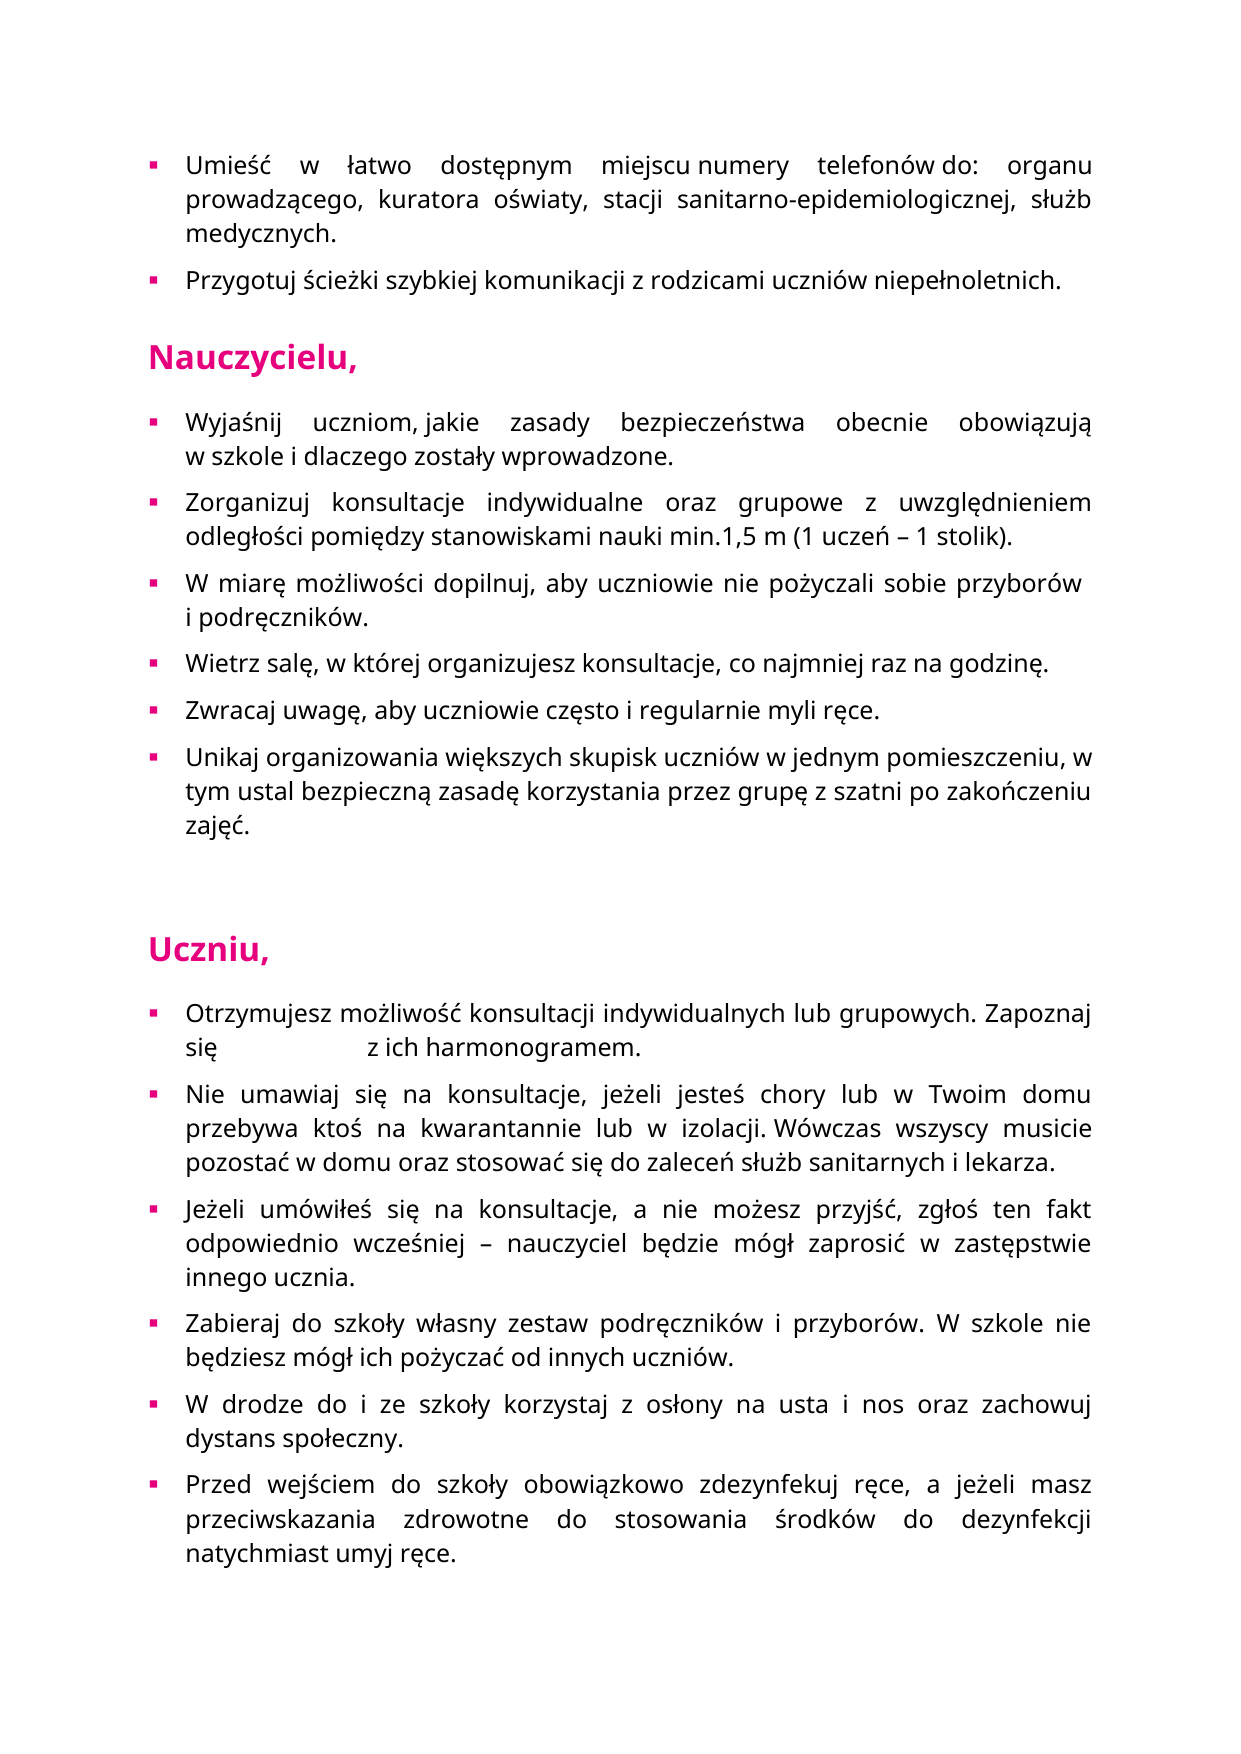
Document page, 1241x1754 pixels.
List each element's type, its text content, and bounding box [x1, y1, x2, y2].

list Jeżeli umówiłeś się na konsultacje, a nie możesz przyjść, zgłoś ten fakt odpowiednio wcześniej – nauczyciel będzie mógł zaprosić w zastępstwie innego ucznia. [148, 1191, 1093, 1293]
list Umieść w łatwo dostępnym miejscu numery telefonów do: organu prowadzącego, kuratora oświaty, stacji sanitarno-epidemiologicznej, służb medycznych. [148, 148, 1093, 250]
list W drodze do i ze szkoły korzystaj z osłony na usta i nos oraz zachowuj dystans społeczny. [148, 1387, 1093, 1455]
list Wietrz salę, w której organizujesz konsultacje, co najmniej raz na godzinę. [148, 646, 1093, 680]
list Zwracaj uwagę, aby uczniowie często i regularnie myli ręce. [148, 693, 1093, 727]
subtitle Uczniu, [148, 926, 1093, 971]
list Otrzymujesz możliwość konsultacji indywidualnych lub grupowych. Zapoznaj się z ich harmonogramem. [148, 996, 1093, 1064]
list W miarę możliwości dopilnuj, aby uczniowie nie pożyczali sobie przyborów i podręczników. [148, 566, 1093, 634]
list Przygotuj ścieżki szybkiej komunikacji z rodzicami uczniów niepełnoletnich. [148, 262, 1093, 296]
list Unikaj organizowania większych skupisk uczniów w jednym pomieszczeniu, w tym ustal bezpieczną zasadę korzystania przez grupę z szatni po zakończeniu zajęć. [148, 739, 1093, 841]
list Zorganizuj konsultacje indywidualne oraz grupowe z uwzględnieniem odległości pomiędzy stanowiskami nauki min.1,5 m (1 uczeń – 1 stolik). [148, 485, 1093, 553]
subtitle Nauczycielu, [148, 334, 1093, 379]
list Przed wejściem do szkoły obowiązkowo zdezynfekuj ręce, a jeżeli masz przeciwskazania zdrowotne do stosowania środków do dezynfekcji natychmiast umyj ręce. [148, 1467, 1093, 1569]
list Wyjaśnij uczniom, jakie zasady bezpieczeństwa obecnie obowiązują w szkole i dlaczego zostały wprowadzone. [148, 404, 1093, 472]
list Nie umawiaj się na konsultacje, jeżeli jesteś chory lub w Twoim domu przebywa ktoś na kwarantannie lub w izolacji. Wówczas wszyscy musicie pozostać w domu oraz stosować się do zaleceń służb sanitarnych i lekarza. [148, 1077, 1093, 1179]
list Zabieraj do szkoły własny zestaw podręczników i przyborów. W szkole nie będziesz mógł ich pożyczać od innych uczniów. [148, 1306, 1093, 1374]
